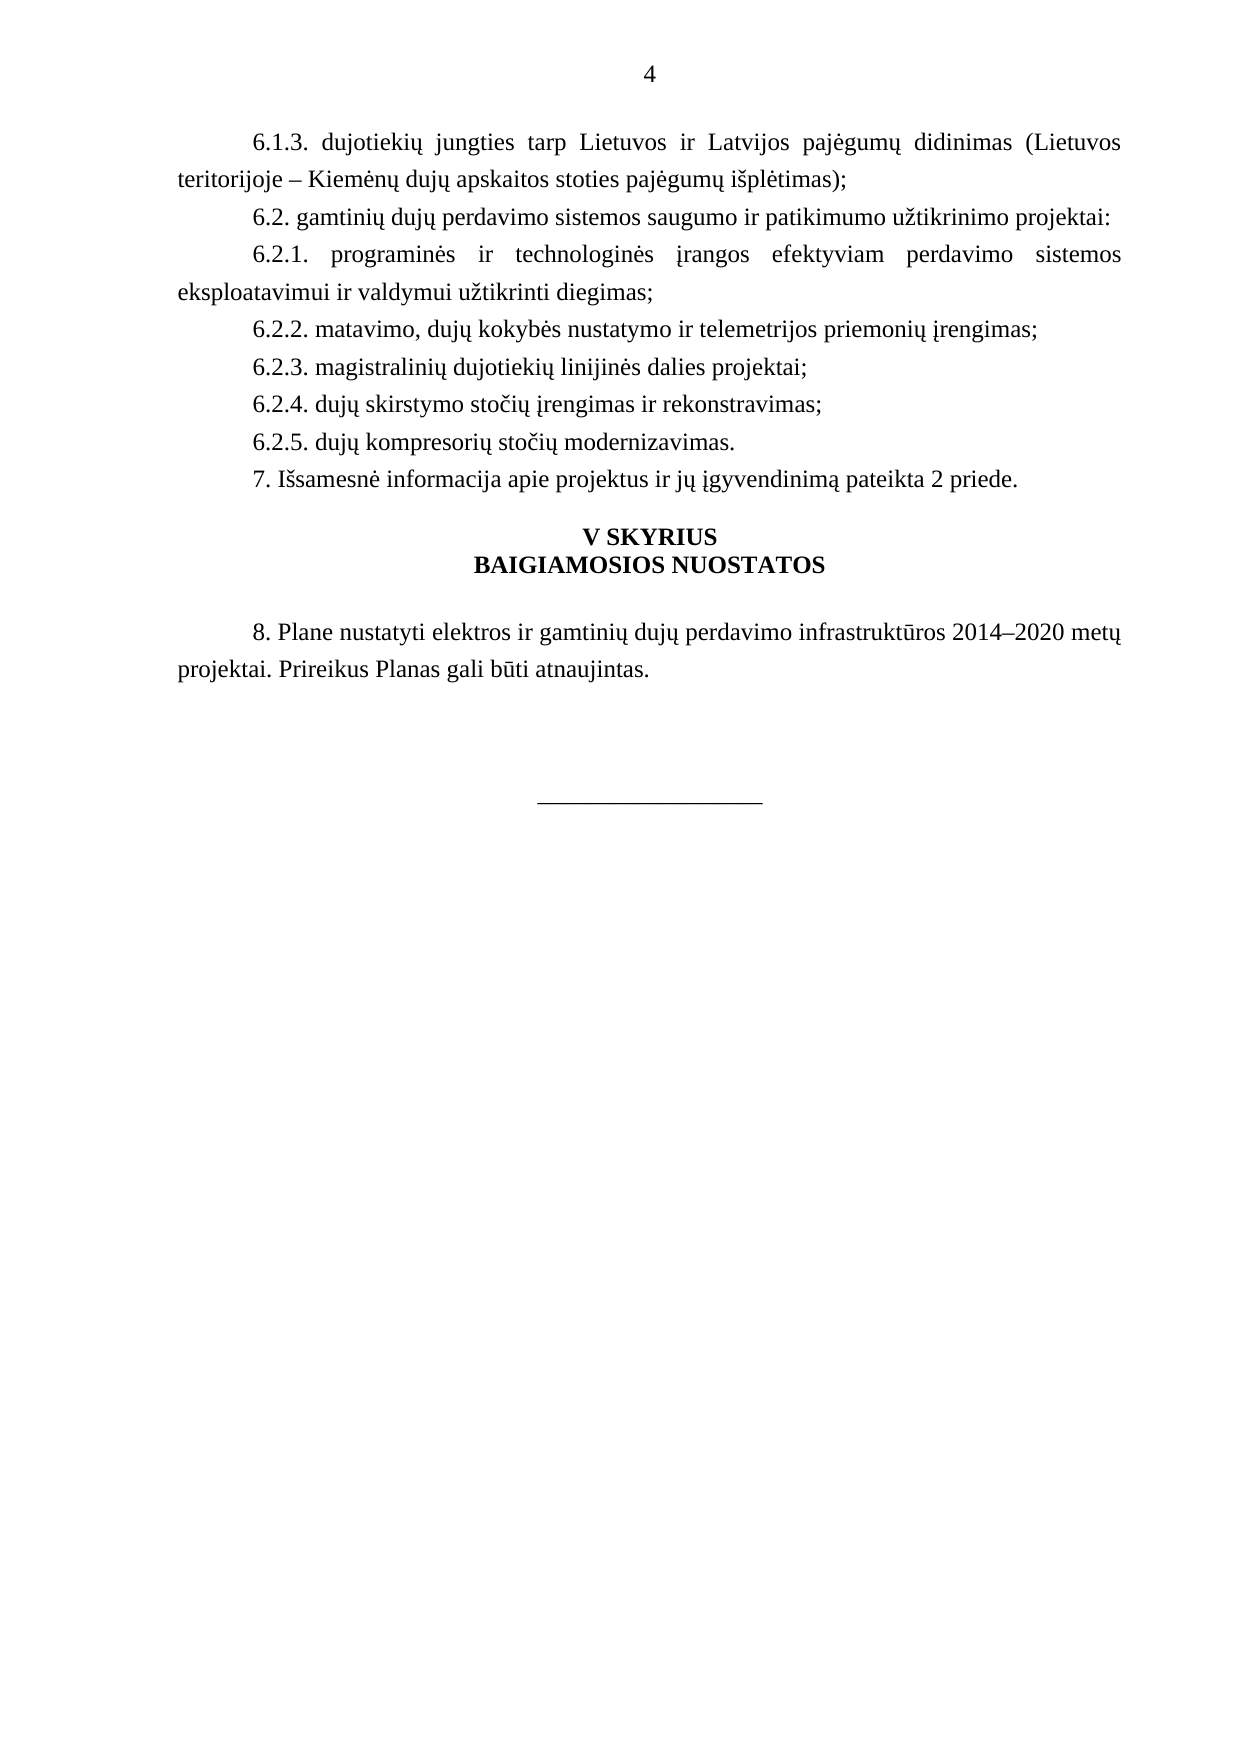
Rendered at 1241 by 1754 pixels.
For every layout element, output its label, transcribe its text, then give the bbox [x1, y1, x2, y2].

text 8. Plane nustatyti elektros ir gamtinių dujų perdavimo infrastruktūros 2014–2020 metų projektai. Prireikus Planas gali būti atnaujintas. [177, 608, 1122, 683]
text 6.2.5. dujų kompresorių stočių modernizavimas. [177, 418, 1122, 456]
text 6.2. gamtinių dujų perdavimo sistemos saugumo ir patikimumo užtikrinimo projektai: [177, 193, 1122, 231]
text __________________ [177, 769, 1122, 807]
text 6.2.4. dujų skirstymo stočių įrengimas ir rekonstravimas; [177, 381, 1122, 418]
text 7. Išsamesnė informacija apie projektus ir jų įgyvendinimą pateikta 2 priede. [177, 456, 1122, 493]
text 6.2.3. magistralinių dujotiekių linijinės dalies projektai; [177, 343, 1122, 381]
text BAIGIAMOSIOS NUOSTATOS [177, 551, 1122, 579]
text 6.2.2. matavimo, dujų kokybės nustatymo ir telemetrijos priemonių įrengimas; [177, 306, 1122, 343]
text 6.1.3. dujotiekių jungties tarp Lietuvos ir Latvijos pajėgumų didinimas (Lietuvos teritorijoje – Kiemėnų dujų apskaitos stoties pajėgumų išplėtimas); [177, 118, 1122, 193]
text V SKYRIUS [177, 522, 1122, 551]
text 6.2.1. programinės ir technologinės įrangos efektyviam perdavimo sistemos eksploatavimui ir valdymui užtikrinti diegimas; [177, 231, 1122, 306]
